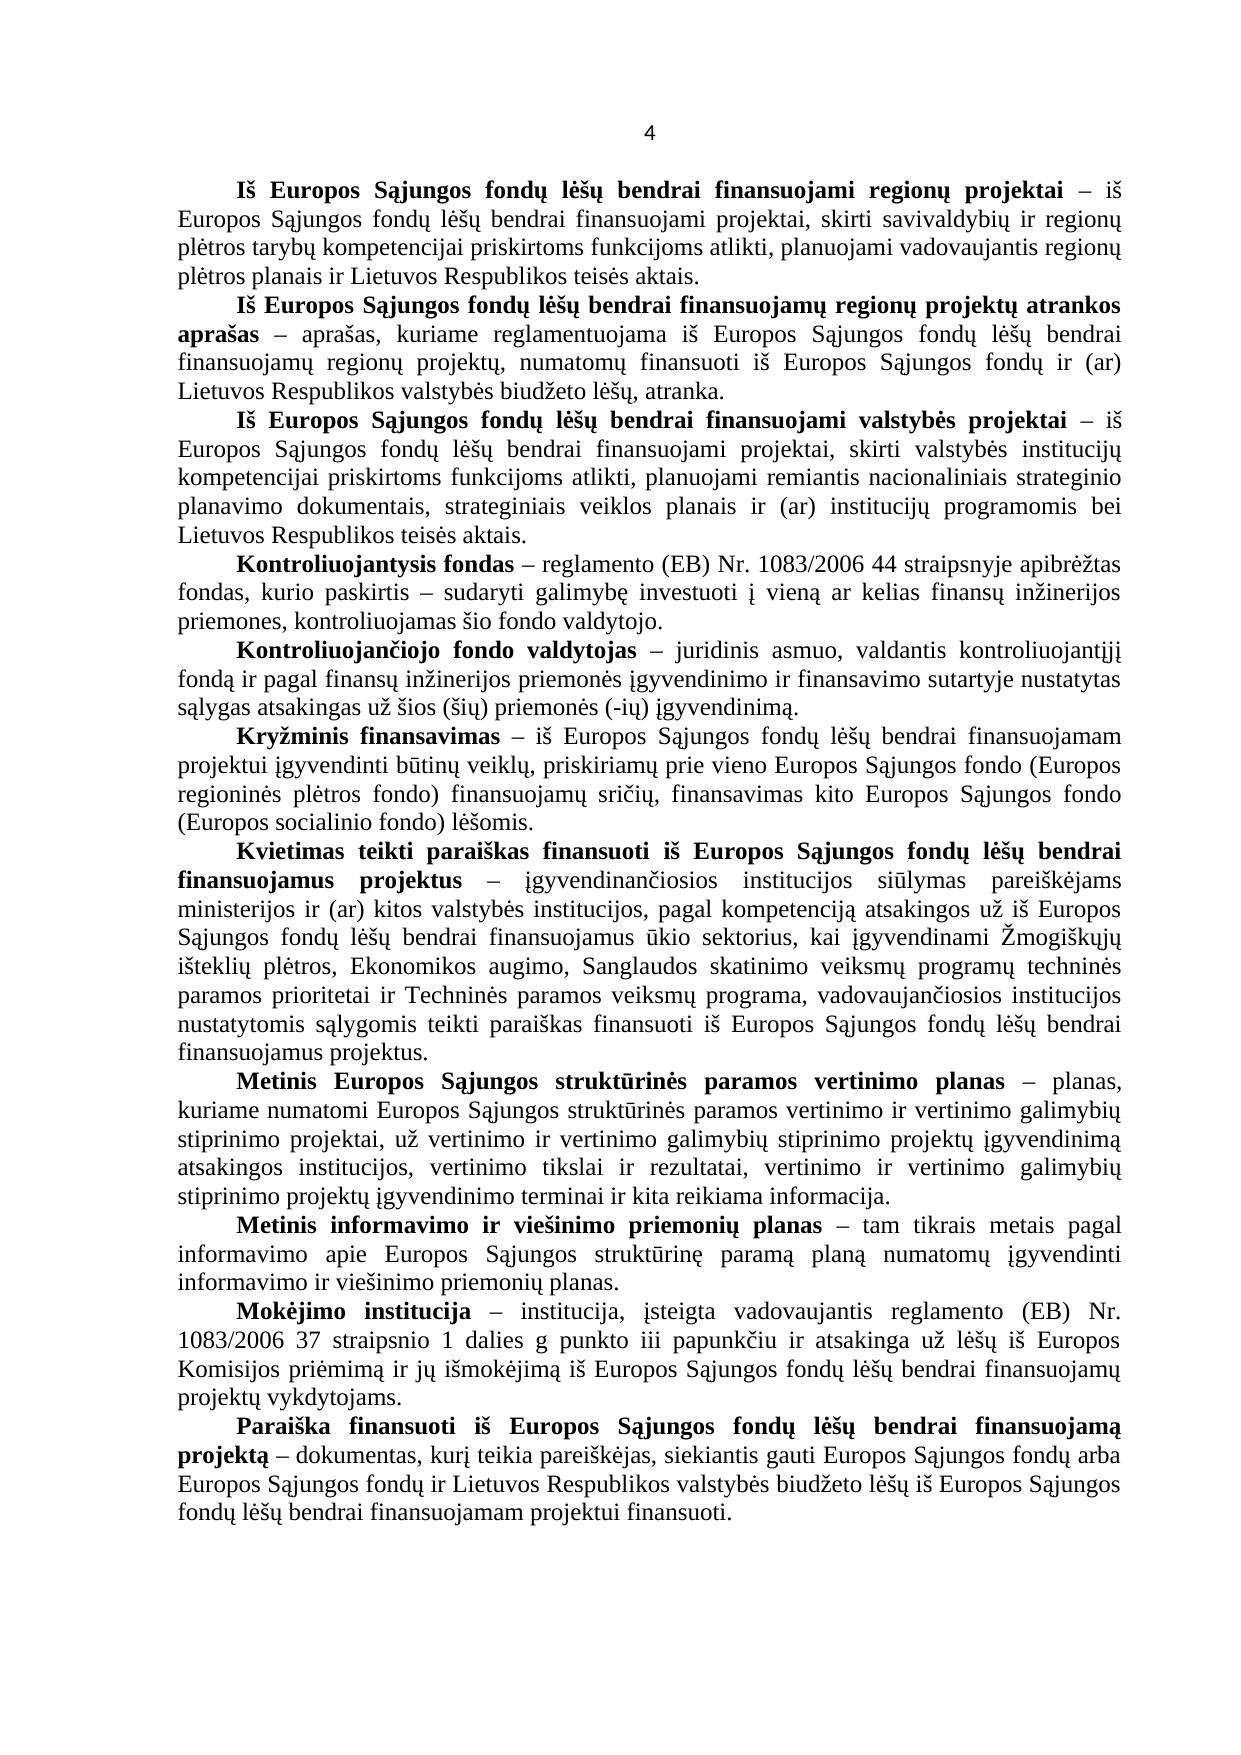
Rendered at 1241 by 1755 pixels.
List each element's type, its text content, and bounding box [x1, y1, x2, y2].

text Iš Europos Sąjungos fondų lėšų bendrai finansuojami valstybės projektai – iš Europos Sąjungos fondų lėšų bendrai finansuojami projektai, skirti valstybės institucijų kompetencijai priskirtoms funkcijoms atlikti, planuojami remiantis nacionaliniais strateginio planavimo dokumentais, strateginiais veiklos planais ir (ar) institucijų programomis bei Lietuvos Respublikos teisės aktais. [177, 405, 1122, 549]
text Kontroliuojančiojo fondo valdytojas – juridinis asmuo, valdantis kontroliuojantįjį fondą ir pagal finansų inžinerijos priemonės įgyvendinimo ir finansavimo sutartyje nustatytas sąlygas atsakingas už šios (šių) priemonės (-ių) įgyvendinimą. [177, 635, 1122, 721]
text Kontroliuojantysis fondas – reglamento (EB) Nr. 1083/2006 44 straipsnyje apibrėžtas fondas, kurio paskirtis – sudaryti galimybę investuoti į vieną ar kelias finansų inžinerijos priemones, kontroliuojamas šio fondo valdytojo. [177, 549, 1122, 635]
text Mokėjimo institucija – institucija, įsteigta vadovaujantis reglamento (EB) Nr. 1083/2006 37 straipsnio 1 dalies g punkto iii papunkčiu ir atsakinga už lėšų iš Europos Komisijos priėmimą ir jų išmokėjimą iš Europos Sąjungos fondų lėšų bendrai finansuojamų projektų vykdytojams. [177, 1296, 1122, 1411]
text Kryžminis finansavimas – iš Europos Sąjungos fondų lėšų bendrai finansuojamam projektui įgyvendinti būtinų veiklų, priskiriamų prie vieno Europos Sąjungos fondo (Europos regioninės plėtros fondo) finansuojamų sričių, finansavimas kito Europos Sąjungos fondo (Europos socialinio fondo) lėšomis. [177, 721, 1122, 836]
text Metinis informavimo ir viešinimo priemonių planas – tam tikrais metais pagal informavimo apie Europos Sąjungos struktūrinę paramą planą numatomų įgyvendinti informavimo ir viešinimo priemonių planas. [177, 1210, 1122, 1296]
text Iš Europos Sąjungos fondų lėšų bendrai finansuojamų regionų projektų atrankos aprašas – aprašas, kuriame reglamentuojama iš Europos Sąjungos fondų lėšų bendrai finansuojamų regionų projektų, numatomų finansuoti iš Europos Sąjungos fondų ir (ar) Lietuvos Respublikos valstybės biudžeto lėšų, atranka. [177, 290, 1122, 405]
text Iš Europos Sąjungos fondų lėšų bendrai finansuojami regionų projektai – iš Europos Sąjungos fondų lėšų bendrai finansuojami projektai, skirti savivaldybių ir regionų plėtros tarybų kompetencijai priskirtoms funkcijoms atlikti, planuojami vadovaujantis regionų plėtros planais ir Lietuvos Respublikos teisės aktais. [177, 175, 1122, 290]
text Paraiška finansuoti iš Europos Sąjungos fondų lėšų bendrai finansuojamą projektą – dokumentas, kurį teikia pareiškėjas, siekiantis gauti Europos Sąjungos fondų arba Europos Sąjungos fondų ir Lietuvos Respublikos valstybės biudžeto lėšų iš Europos Sąjungos fondų lėšų bendrai finansuojamam projektui finansuoti. [177, 1411, 1122, 1526]
text Kvietimas teikti paraiškas finansuoti iš Europos Sąjungos fondų lėšų bendrai finansuojamus projektus – įgyvendinančiosios institucijos siūlymas pareiškėjams ministerijos ir (ar) kitos valstybės institucijos, pagal kompetenciją atsakingos už iš Europos Sąjungos fondų lėšų bendrai finansuojamus ūkio sektorius, kai įgyvendinami Žmogiškųjų išteklių plėtros, Ekonomikos augimo, Sanglaudos skatinimo veiksmų programų techninės paramos prioritetai ir Techninės paramos veiksmų programa, vadovaujančiosios institucijos nustatytomis sąlygomis teikti paraiškas finansuoti iš Europos Sąjungos fondų lėšų bendrai finansuojamus projektus. [177, 836, 1122, 1066]
text Metinis Europos Sąjungos struktūrinės paramos vertinimo planas – planas, kuriame numatomi Europos Sąjungos struktūrinės paramos vertinimo ir vertinimo galimybių stiprinimo projektai, už vertinimo ir vertinimo galimybių stiprinimo projektų įgyvendinimą atsakingos institucijos, vertinimo tikslai ir rezultatai, vertinimo ir vertinimo galimybių stiprinimo projektų įgyvendinimo terminai ir kita reikiama informacija. [177, 1066, 1122, 1210]
